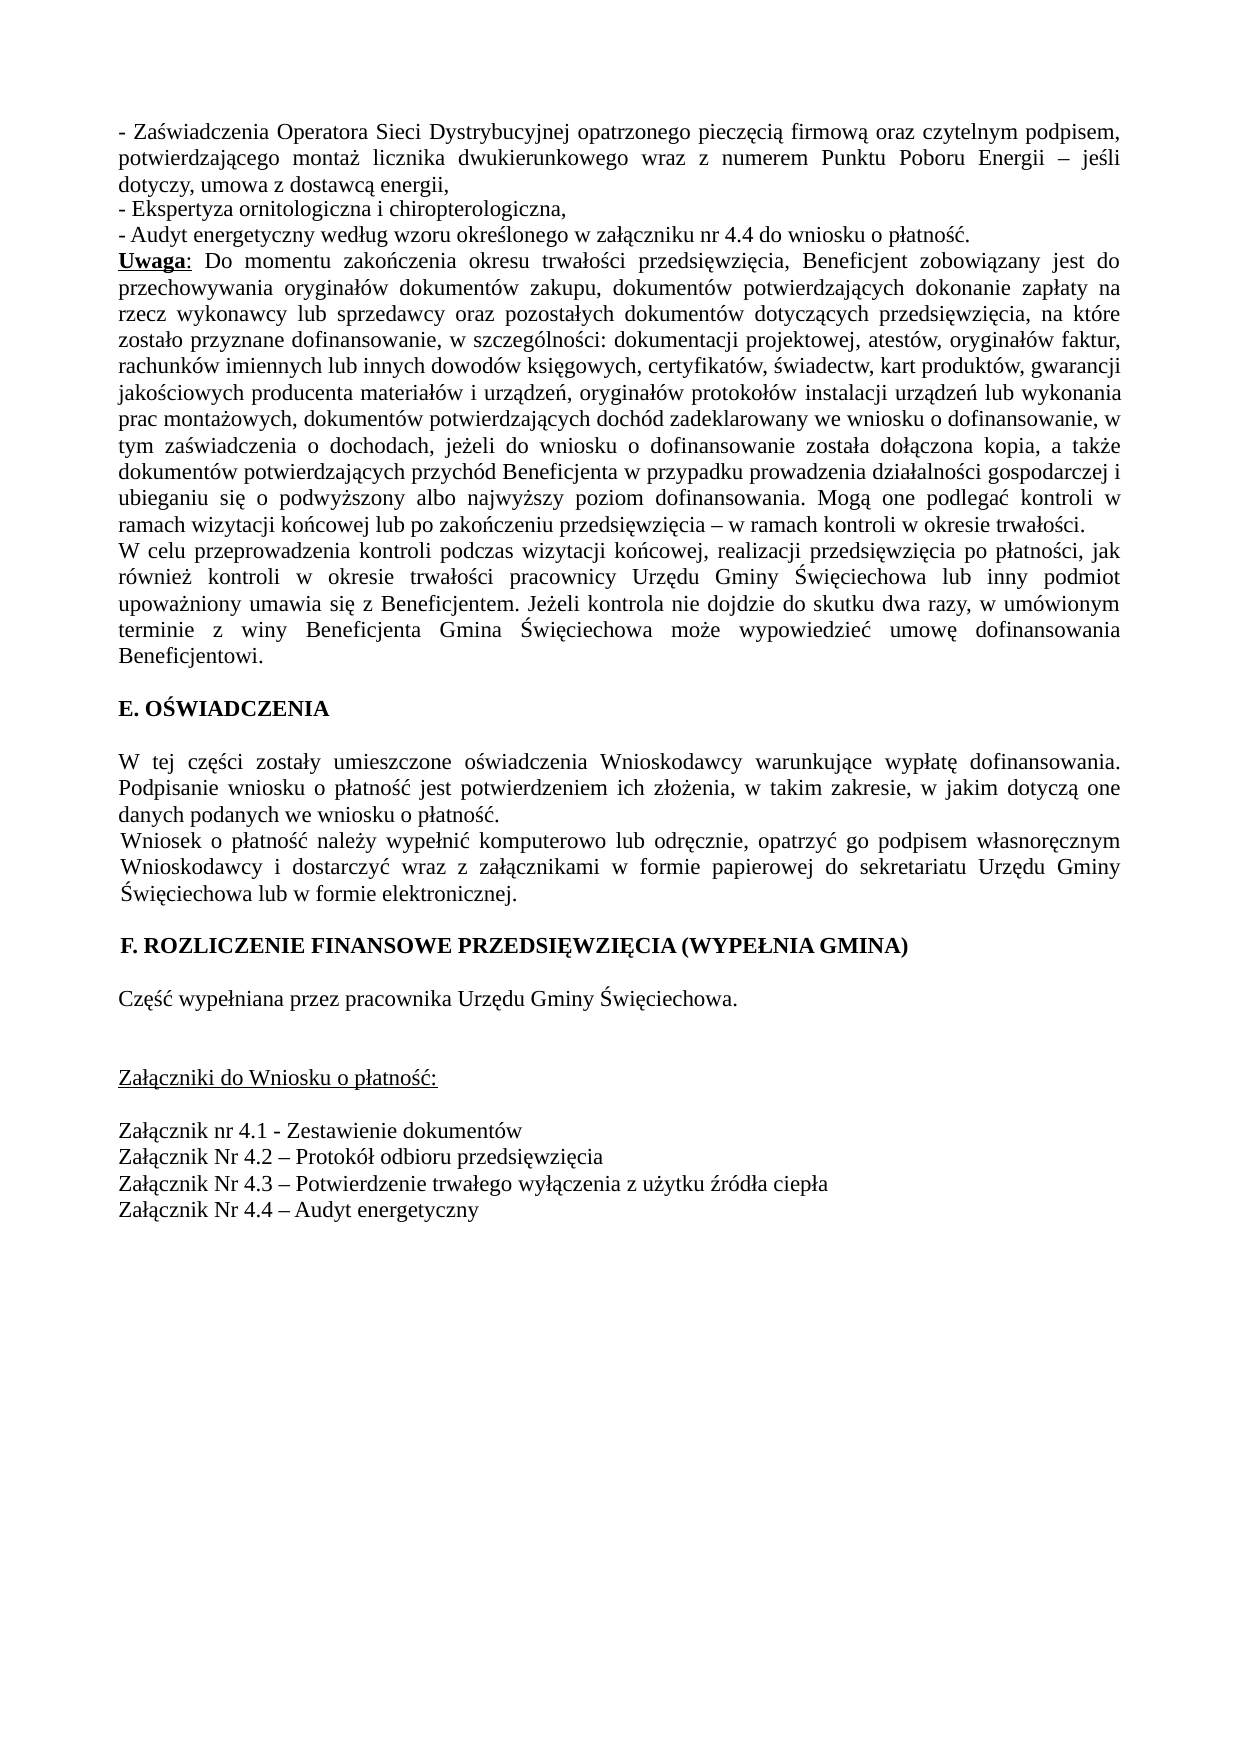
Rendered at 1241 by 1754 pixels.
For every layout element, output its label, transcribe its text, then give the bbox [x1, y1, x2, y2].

text W celu przeprowadzenia kontroli podczas wizytacji końcowej, realizacji przedsięwzięcia po płatności, jak również kontroli w okresie trwałości pracownicy Urzędu Gminy Święciechowa lub inny podmiot upoważniony umawia się z Beneficjentem. Jeżeli kontrola nie dojdzie do skutku dwa razy, w umówionym terminie z winy Beneficjenta Gmina Święciechowa może wypowiedzieć umowę dofinansowania Beneficjentowi. [118, 537, 1122, 669]
text - Audyt energetyczny według wzoru określonego w załączniku nr 4.4 do wniosku o płatność. [118, 221, 1122, 247]
text F. ROZLICZENIE FINANSOWE PRZEDSIĘWZIĘCIA (WYPEŁNIA GMINA) [120, 932, 1122, 959]
text Załącznik nr 4.1 - Zestawienie dokumentów [118, 1117, 1122, 1143]
text Załączniki do Wniosku o płatność: [118, 1064, 1122, 1091]
text Załącznik Nr 4.2 – Protokół odbioru przedsięwzięcia [118, 1143, 1122, 1169]
text E. OŚWIADCZENIA [118, 695, 1122, 722]
text - Ekspertyza ornitologiczna i chiropterologiczna, [118, 197, 1122, 221]
text Uwaga: Do momentu zakończenia okresu trwałości przedsięwzięcia, Beneficjent zobowiązany jest do przechowywania oryginałów dokumentów zakupu, dokumentów potwierdzających dokonanie zapłaty na rzecz wykonawcy lub sprzedawcy oraz pozostałych dokumentów dotyczących przedsięwzięcia, na które zostało przyznane dofinansowanie, w szczególności: dokumentacji projektowej, atestów, oryginałów faktur, rachunków imiennych lub innych dowodów księgowych, certyfikatów, świadectw, kart produktów, gwarancji jakościowych producenta materiałów i urządzeń, oryginałów protokołów instalacji urządzeń lub wykonania prac montażowych, dokumentów potwierdzających dochód zadeklarowany we wniosku o dofinansowanie, w tym zaświadczenia o dochodach, jeżeli do wniosku o dofinansowanie została dołączona kopia, a także dokumentów potwierdzających przychód Beneficjenta w przypadku prowadzenia działalności gospodarczej i ubieganiu się o podwyższony albo najwyższy poziom dofinansowania. Mogą one podlegać kontroli w ramach wizytacji końcowej lub po zakończeniu przedsięwzięcia – w ramach kontroli w okresie trwałości. [118, 247, 1122, 537]
text - Zaświadczenia Operatora Sieci Dystrybucyjnej opatrzonego pieczęcią firmową oraz czytelnym podpisem, potwierdzającego montaż licznika dwukierunkowego wraz z numerem Punktu Poboru Energii – jeśli dotyczy, umowa z dostawcą energii, [118, 118, 1122, 197]
text Wniosek o płatność należy wypełnić komputerowo lub odręcznie, opatrzyć go podpisem własnoręcznym Wnioskodawcy i dostarczyć wraz z załącznikami w formie papierowej do sekretariatu Urzędu Gminy Święciechowa lub w formie elektronicznej. [120, 827, 1122, 906]
text Załącznik Nr 4.3 – Potwierdzenie trwałego wyłączenia z użytku źródła ciepła [118, 1169, 1122, 1196]
text W tej części zostały umieszczone oświadczenia Wnioskodawcy warunkujące wypłatę dofinansowania. Podpisanie wniosku o płatność jest potwierdzeniem ich złożenia, w takim zakresie, w jakim dotyczą one danych podanych we wniosku o płatność. [118, 748, 1122, 827]
text Część wypełniana przez pracownika Urzędu Gminy Święciechowa. [118, 985, 1122, 1011]
text Załącznik Nr 4.4 – Audyt energetyczny [118, 1196, 1122, 1222]
